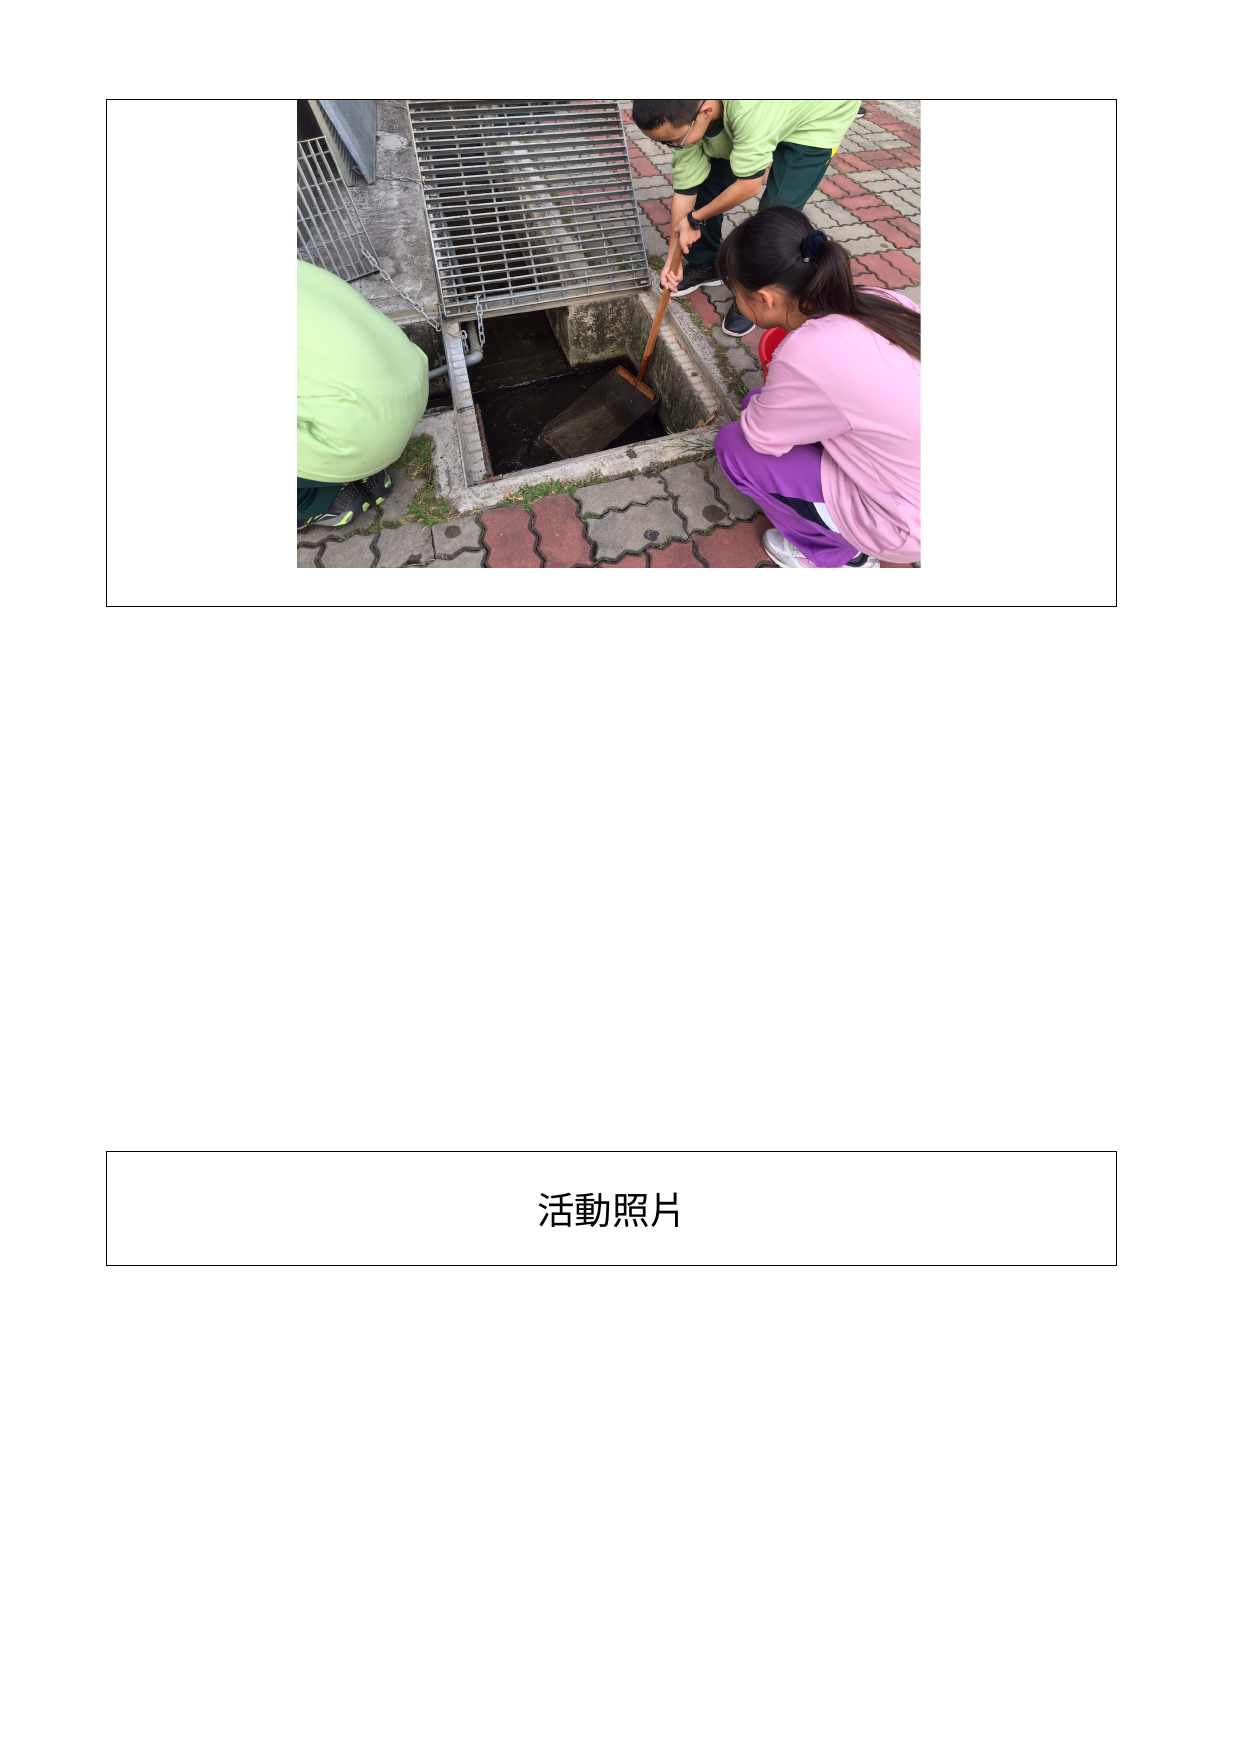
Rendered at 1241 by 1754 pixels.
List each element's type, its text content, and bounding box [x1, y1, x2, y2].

table_cell [107, 100, 1116, 606]
table_header 活動照片 [107, 1152, 1116, 1264]
picture [297, 100, 921, 568]
